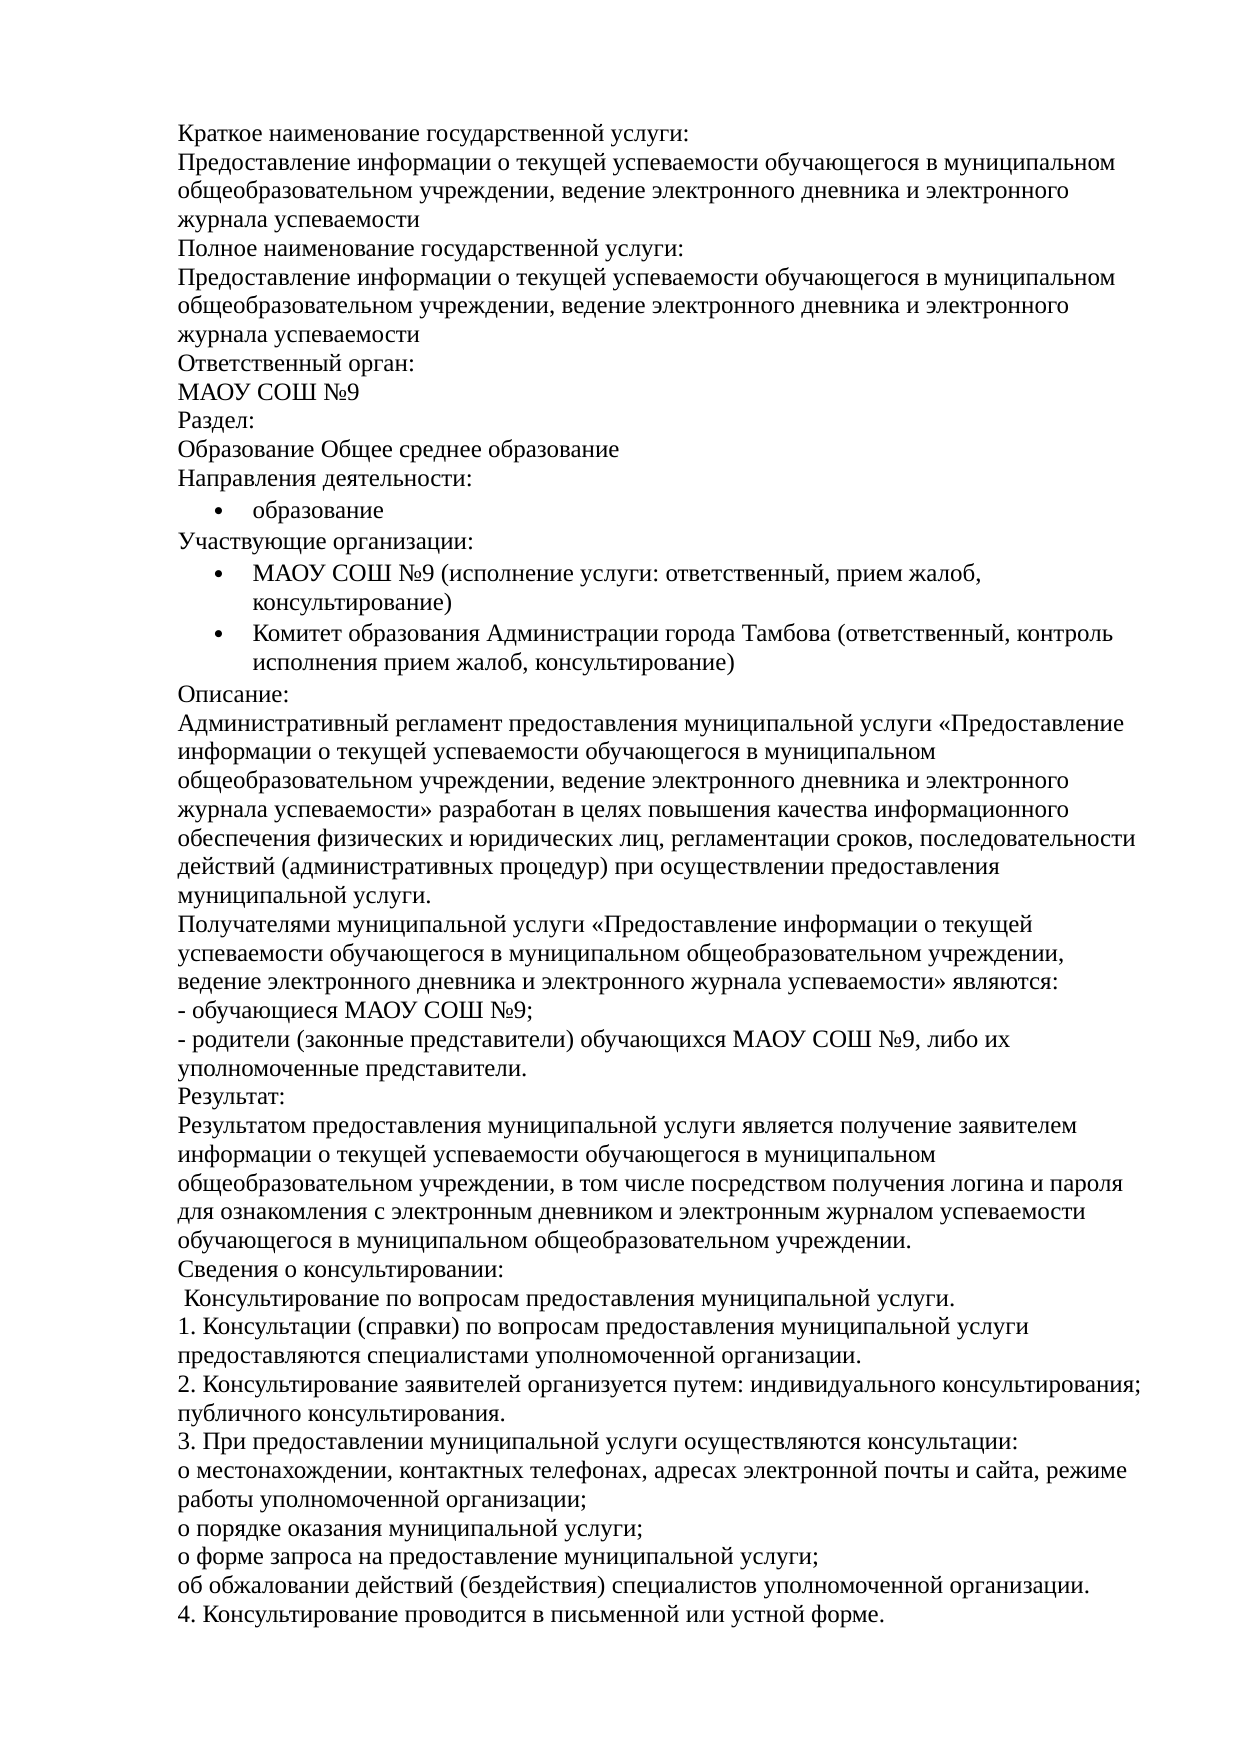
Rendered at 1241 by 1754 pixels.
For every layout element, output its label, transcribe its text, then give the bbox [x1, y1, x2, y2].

text Направления деятельности: [177, 463, 1152, 492]
text Участвующие организации: [177, 526, 1152, 555]
text Полное наименование государственной услуги: [177, 233, 1152, 262]
text Результатом предоставления муниципальной услуги является получение заявителем информации о текущей успеваемости обучающегося в муниципальном общеобразовательном учреждении, в том числе посредством получения логина и пароля для ознакомления с электронным дневником и электронным журналом успеваемости обучающегося в муниципальном общеобразовательном учреждении. [177, 1110, 1152, 1254]
text МАОУ СОШ №9 [177, 377, 1152, 406]
text Предоставление информации о текущей успеваемости обучающегося в муниципальном общеобразовательном учреждении, ведение электронного дневника и электронного журнала успеваемости [177, 147, 1152, 233]
list Комитет образования Администрации города Тамбова (ответственный, контроль исполнения прием жалоб, консультирование) [215, 618, 1152, 676]
text Описание: [177, 679, 1152, 708]
list образование [215, 495, 1152, 523]
text Раздел: [177, 406, 1152, 434]
text Сведения о консультировании: [177, 1254, 1152, 1283]
text Краткое наименование государственной услуги: [177, 118, 1152, 147]
text Предоставление информации о текущей успеваемости обучающегося в муниципальном общеобразовательном учреждении, ведение электронного дневника и электронного журнала успеваемости [177, 262, 1152, 348]
text Ответственный орган: [177, 348, 1152, 377]
text Административный регламент предоставления муниципальной услуги «Предоставление информации о текущей успеваемости обучающегося в муниципальном общеобразовательном учреждении, ведение электронного дневника и электронного журнала успеваемости» разработан в целях повышения качества информационного обеспечения физических и юридических лиц, регламентации сроков, последовательности действий (административных процедур) при осуществлении предоставления муниципальной услуги. Получателями муниципальной услуги «Предоставление информации о текущей успеваемости обучающегося в муниципальном общеобразовательном учреждении, ведение электронного дневника и электронного журнала успеваемости» являются: - обучающиеся МАОУ СОШ №9; - родители (законные представители) обучающихся МАОУ СОШ №9, либо их уполномоченные представители. [177, 708, 1152, 1081]
text Результат: [177, 1081, 1152, 1110]
list МАОУ СОШ №9 (исполнение услуги: ответственный, прием жалоб, консультирование) [215, 558, 1152, 616]
text Образование Общее среднее образование [177, 434, 1152, 463]
text Консультирование по вопросам предоставления муниципальной услуги. 1. Консультации (справки) по вопросам предоставления муниципальной услуги предоставляются специалистами уполномоченной организации. 2. Консультирование заявителей организуется путем: индивидуального консультирования; публичного консультирования. 3. При предоставлении муниципальной услуги осуществляются консультации: о местонахождении, контактных телефонах, адресах электронной почты и сайта, режиме работы уполномоченной организации; о порядке оказания муниципальной услуги; о форме запроса на предоставление муниципальной услуги; об обжаловании действий (бездействия) специалистов уполномоченной организации. 4. Консультирование проводится в письменной или устной форме. [177, 1283, 1152, 1628]
